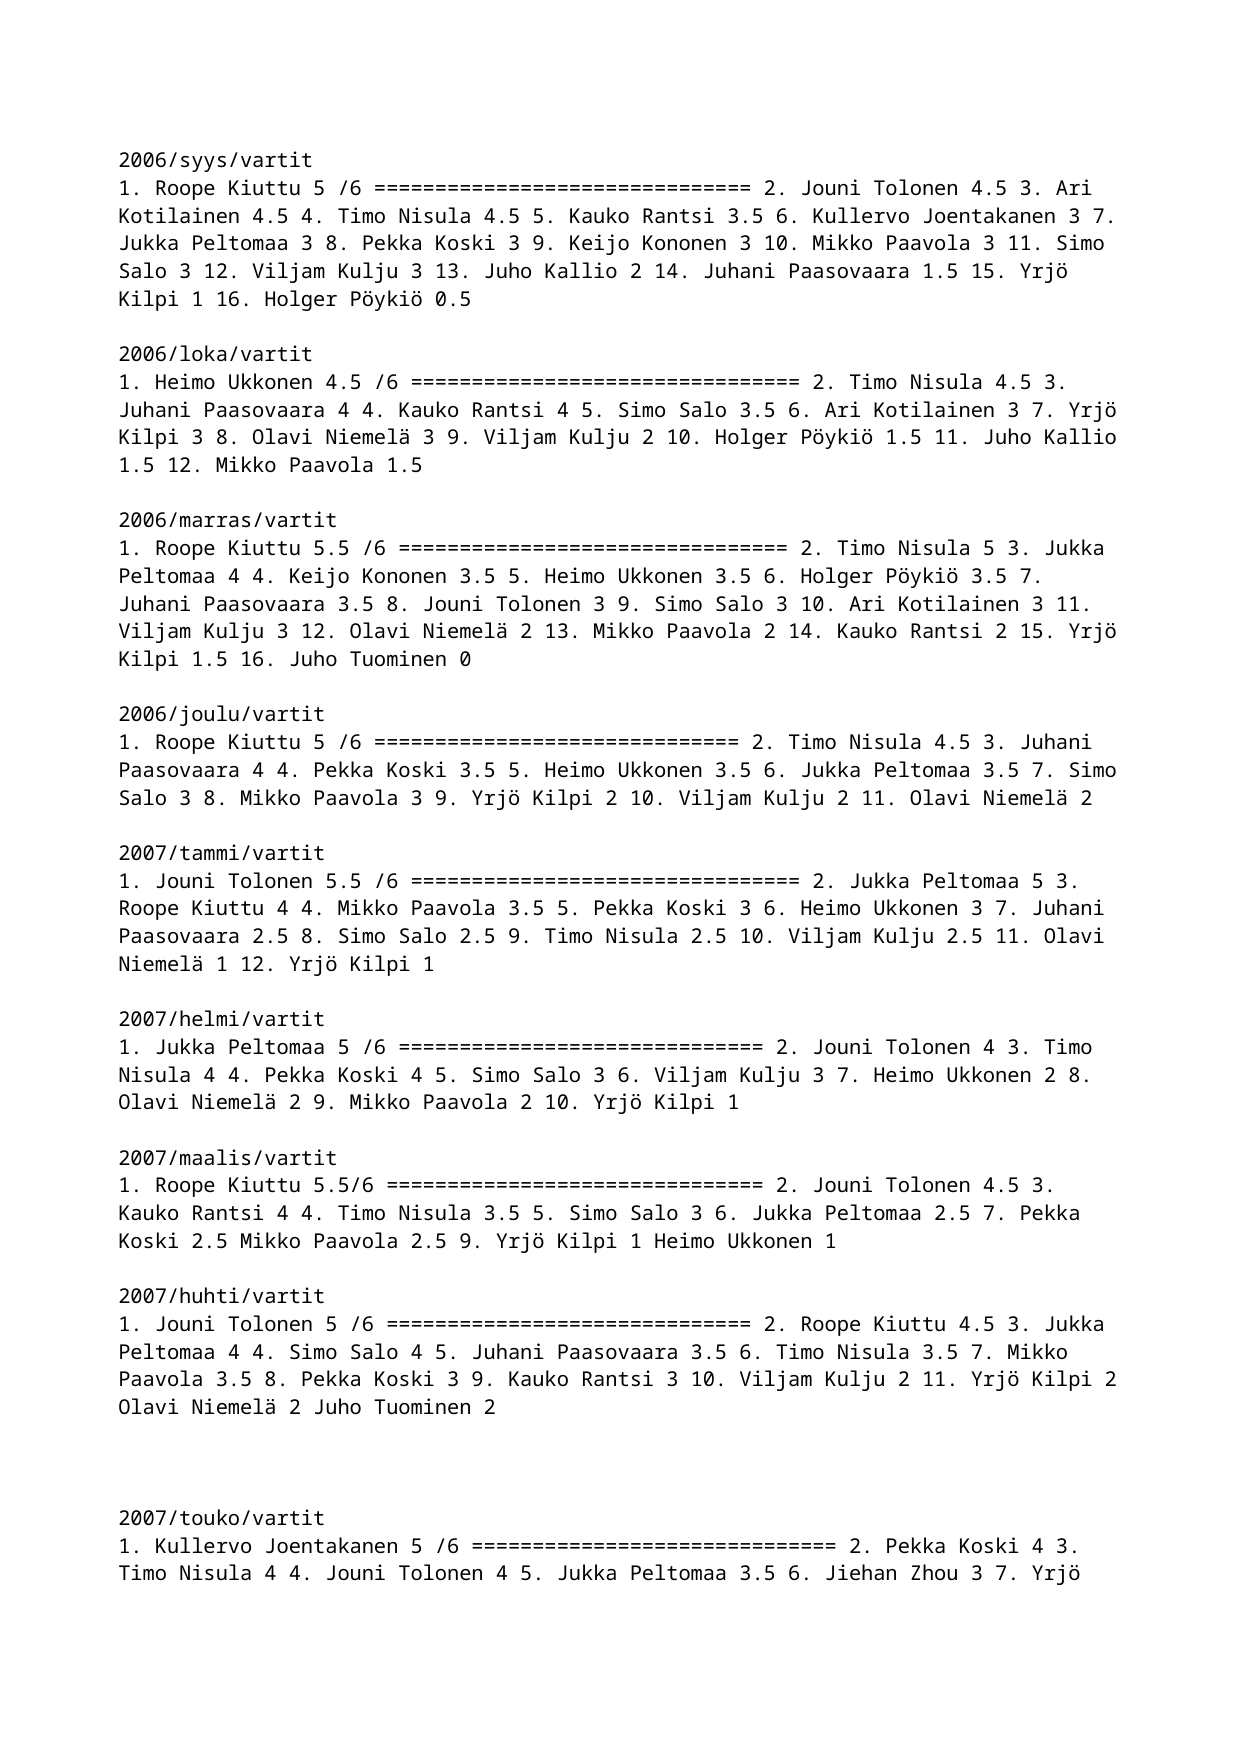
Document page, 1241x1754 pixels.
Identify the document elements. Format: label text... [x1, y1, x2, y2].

text 1. Heimo Ukkonen 4.5 /6 ================================ 2. Timo Nisula 4.5 3. Juhani Paasovaara 4 4. Kauko Rantsi 4 5. Simo Salo 3.5 6. Ari Kotilainen 3 7. Yrjö Kilpi 3 8. Olavi Niemelä 3 9. Viljam Kulju 2 10. Holger Pöykiö 1.5 11. Juho Kallio 1.5 12. Mikko Paavola 1.5 [118, 367, 1122, 478]
text 1. Roope Kiuttu 5 /6 ============================== 2. Timo Nisula 4.5 3. Juhani Paasovaara 4 4. Pekka Koski 3.5 5. Heimo Ukkonen 3.5 6. Jukka Peltomaa 3.5 7. Simo Salo 3 8. Mikko Paavola 3 9. Yrjö Kilpi 2 10. Viljam Kulju 2 11. Olavi Niemelä 2 [118, 728, 1122, 811]
text 2007/tammi/vartit [118, 838, 1122, 866]
text 1. Roope Kiuttu 5.5 /6 ================================ 2. Timo Nisula 5 3. Jukka Peltomaa 4 4. Keijo Kononen 3.5 5. Heimo Ukkonen 3.5 6. Holger Pöykiö 3.5 7. Juhani Paasovaara 3.5 8. Jouni Tolonen 3 9. Simo Salo 3 10. Ari Kotilainen 3 11. Viljam Kulju 3 12. Olavi Niemelä 2 13. Mikko Paavola 2 14. Kauko Rantsi 2 15. Yrjö Kilpi 1.5 16. Juho Tuominen 0 [118, 534, 1122, 672]
text 2007/maalis/vartit [118, 1143, 1122, 1171]
text 2007/touko/vartit [118, 1503, 1122, 1531]
text 2006/loka/vartit [118, 340, 1122, 367]
text 1. Kullervo Joentakanen 5 /6 ============================== 2. Pekka Koski 4 3. Timo Nisula 4 4. Jouni Tolonen 4 5. Jukka Peltomaa 3.5 6. Jiehan Zhou 3 7. Yrjö [118, 1531, 1122, 1587]
text 1. Roope Kiuttu 5 /6 =============================== 2. Jouni Tolonen 4.5 3. Ari Kotilainen 4.5 4. Timo Nisula 4.5 5. Kauko Rantsi 3.5 6. Kullervo Joentakanen 3 7. Jukka Peltomaa 3 8. Pekka Koski 3 9. Keijo Kononen 3 10. Mikko Paavola 3 11. Simo Salo 3 12. Viljam Kulju 3 13. Juho Kallio 2 14. Juhani Paasovaara 1.5 15. Yrjö Kilpi 1 16. Holger Pöykiö 0.5 [118, 173, 1122, 312]
text 2007/helmi/vartit [118, 1005, 1122, 1032]
text 1. Jouni Tolonen 5.5 /6 ================================ 2. Jukka Peltomaa 5 3. Roope Kiuttu 4 4. Mikko Paavola 3.5 5. Pekka Koski 3 6. Heimo Ukkonen 3 7. Juhani Paasovaara 2.5 8. Simo Salo 2.5 9. Timo Nisula 2.5 10. Viljam Kulju 2.5 11. Olavi Niemelä 1 12. Yrjö Kilpi 1 [118, 866, 1122, 977]
text 2006/marras/vartit [118, 506, 1122, 534]
text 1. Jouni Tolonen 5 /6 ============================== 2. Roope Kiuttu 4.5 3. Jukka Peltomaa 4 4. Simo Salo 4 5. Juhani Paasovaara 3.5 6. Timo Nisula 3.5 7. Mikko Paavola 3.5 8. Pekka Koski 3 9. Kauko Rantsi 3 10. Viljam Kulju 2 11. Yrjö Kilpi 2 Olavi Niemelä 2 Juho Tuominen 2 [118, 1309, 1122, 1420]
text 2007/huhti/vartit [118, 1282, 1122, 1309]
text 2006/syys/vartit [118, 146, 1122, 173]
text 1. Roope Kiuttu 5.5/6 =============================== 2. Jouni Tolonen 4.5 3. Kauko Rantsi 4 4. Timo Nisula 3.5 5. Simo Salo 3 6. Jukka Peltomaa 2.5 7. Pekka Koski 2.5 Mikko Paavola 2.5 9. Yrjö Kilpi 1 Heimo Ukkonen 1 [118, 1171, 1122, 1254]
text 1. Jukka Peltomaa 5 /6 ============================== 2. Jouni Tolonen 4 3. Timo Nisula 4 4. Pekka Koski 4 5. Simo Salo 3 6. Viljam Kulju 3 7. Heimo Ukkonen 2 8. Olavi Niemelä 2 9. Mikko Paavola 2 10. Yrjö Kilpi 1 [118, 1032, 1122, 1116]
text 2006/joulu/vartit [118, 700, 1122, 728]
